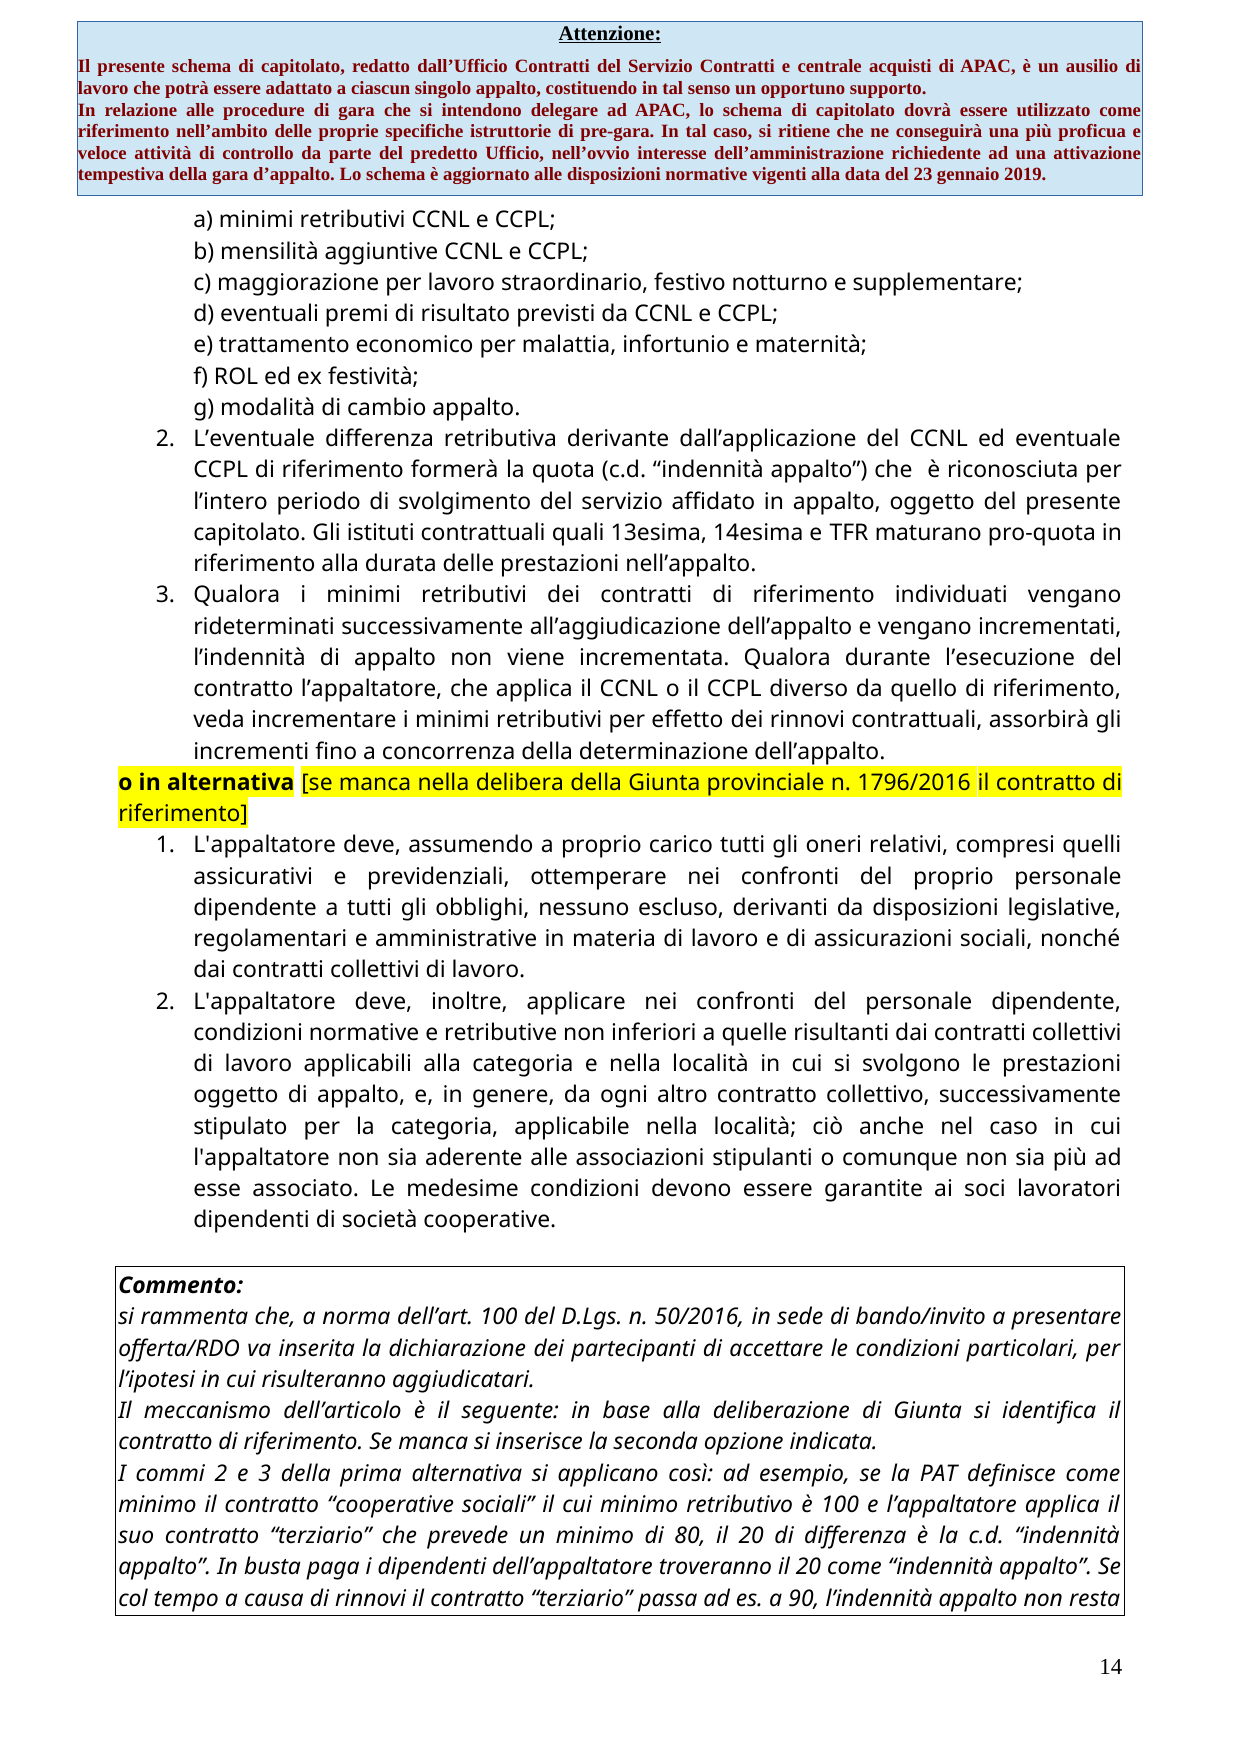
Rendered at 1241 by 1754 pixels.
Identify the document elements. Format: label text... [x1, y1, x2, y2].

list L'appaltatore deve, assumendo a proprio carico tutti gli oneri relativi, compresi quelli assicurativi e previdenziali, ottemperare nei confronti del proprio personale dipendente a tutti gli obblighi, nessuno escluso, derivanti da disposizioni legislative, regolamentari e amministrative in materia di lavoro e di assicurazioni sociali, nonché dai contratti collettivi di lavoro. [156, 828, 1122, 985]
list L'appaltatore deve, inoltre, applicare nei confronti del personale dipendente, condizioni normative e retributive non inferiori a quelle risultanti dai contratti collettivi di lavoro applicabili alla categoria e nella località in cui si svolgono le prestazioni oggetto di appalto, e, in genere, da ogni altro contratto collettivo, successivamente stipulato per la categoria, applicabile nella località; ciò anche nel caso in cui l'appaltatore non sia aderente alle associazioni stipulanti o comunque non sia più ad esse associato. Le medesime condizioni devono essere garantite ai soci lavoratori dipendenti di società cooperative. [156, 985, 1122, 1235]
text si rammenta che, a norma dell’art. 100 del D.Lgs. n. 50/2016, in sede di bando/invito a presentare offerta/RDO va inserita la dichiarazione dei partecipanti di accettare le condizioni particolari, per l’ipotesi in cui risulteranno aggiudicatari. [118, 1300, 1122, 1394]
text Commento: [116, 1267, 1124, 1300]
text o in alternativa [se manca nella delibera della Giunta provinciale n. 1796/2016 il contratto di riferimento] [118, 766, 1122, 828]
list e) trattamento economico per malattia, infortunio e maternità; [156, 328, 1122, 360]
list d) eventuali premi di risultato previsti da CCNL e CCPL; [156, 297, 1122, 328]
list Qualora i minimi retributivi dei contratti di riferimento individuati vengano rideterminati successivamente all’aggiudicazione dell’appalto e vengano incrementati, l’indennità di appalto non viene incrementata. Qualora durante l’esecuzione del contratto l’appaltatore, che applica il CCNL o il CCPL diverso da quello di riferimento, veda incrementare i minimi retributivi per effetto dei rinnovi contrattuali, assorbirà gli incrementi fino a concorrenza della determinazione dell’appalto. [156, 578, 1122, 766]
text Il meccanismo dell’articolo è il seguente: in base alla deliberazione di Giunta si identifica il contratto di riferimento. Se manca si inserisce la seconda opzione indicata. [118, 1394, 1122, 1453]
text I commi 2 e 3 della prima alternativa si applicano così: ad esempio, se la PAT definisce come minimo il contratto “cooperative sociali” il cui minimo retributivo è 100 e l’appaltatore applica il suo contratto “terziario” che prevede un minimo di 80, il 20 di differenza è la c.d. “indennità appalto”. In busta paga i dipendenti dell’appaltatore troveranno il 20 come “indennità appalto”. Se col tempo a causa di rinnovi il contratto “terziario” passa ad es. a 90, l’indennità appalto non resta [116, 1453, 1124, 1615]
list c) maggiorazione per lavoro straordinario, festivo notturno e supplementare; [156, 266, 1122, 297]
list L’eventuale differenza retributiva derivante dall’applicazione del CCNL ed eventuale CCPL di riferimento formerà la quota (c.d. “indennità appalto”) che è riconosciuta per l’intero periodo di svolgimento del servizio affidato in appalto, oggetto del presente capitolato. Gli istituti contrattuali quali 13esima, 14esima e TFR maturano pro-quota in riferimento alla durata delle prestazioni nell’appalto. [156, 422, 1122, 578]
list g) modalità di cambio appalto. [156, 391, 1122, 422]
list f) ROL ed ex festività; [156, 360, 1122, 391]
list a) minimi retributivi CCNL e CCPL; [156, 203, 1122, 235]
list b) mensilità aggiuntive CCNL e CCPL; [156, 235, 1122, 266]
